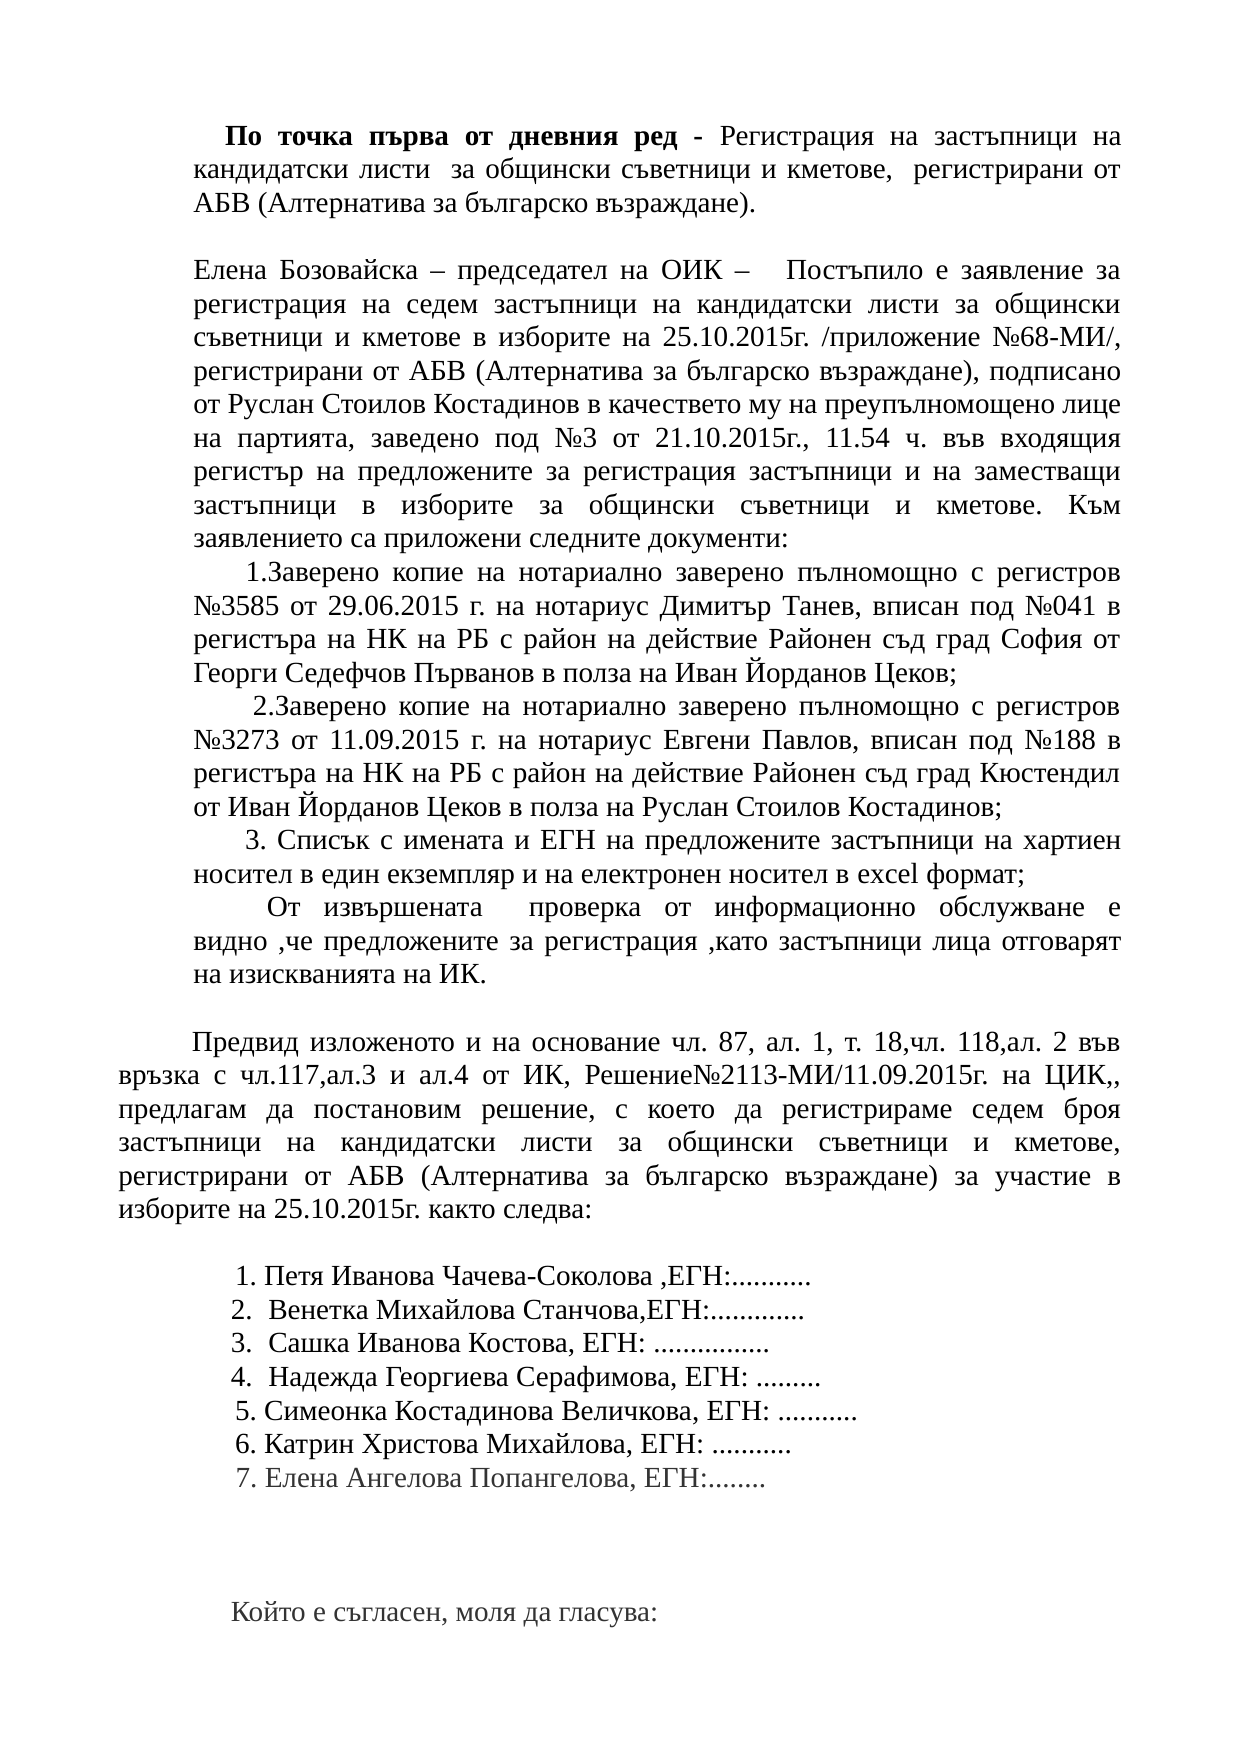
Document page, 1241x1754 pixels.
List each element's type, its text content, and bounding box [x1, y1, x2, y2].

list 2.Заверено копие на нотариално заверено пълномощно с регистров №3273 от 11.09.2015 г. на нотариус Евгени Павлов, вписан под №188 в регистъра на НК на РБ с район на действие Районен съд град Кюстендил от Иван Йорданов Цеков в полза на Руслан Стоилов Костадинов; [156, 688, 1122, 822]
list 3. Списък с имената и ЕГН на предложените застъпници на хартиен носител в един екземпляр и на електронен носител в excel формат; [156, 822, 1122, 889]
list Сашка Иванова Костова, ЕГН: ................ [231, 1326, 1122, 1359]
list 1.Заверено копие на нотариално заверено пълномощно с регистров №3585 от 29.06.2015 г. на нотариус Димитър Танев, вписан под №041 в регистъра на НК на РБ с район на действие Районен съд град София от Георги Седефчов Първанов в полза на Иван Йорданов Цеков; [156, 554, 1122, 688]
text 1. Петя Иванова Чачева-Соколова ,ЕГН:........... [118, 1258, 1122, 1292]
list По точка първа от дневния ред - Регистрация на застъпници на кандидатски листи за общински съветници и кметове, регистрирани от АБВ (Алтернатива за българско възраждане). [156, 118, 1122, 219]
list Венетка Михайлова Станчова,ЕГН:............. [231, 1292, 1122, 1326]
list Който е съгласен, моля да гласува: [193, 1594, 1122, 1627]
list Елена Бозовайска – председател на ОИК – Постъпило е заявление за регистрация на седем застъпници на кандидатски листи за общински съветници и кметове в изборите на 25.10.2015г. /приложение №68-МИ/, регистрирани от АБВ (Алтернатива за българско възраждане), подписано от Руслан Стоилов Костадинов в качествето му на преупълномощено лице на партията, заведено под №3 от 21.10.2015г., 11.54 ч. във входящия регистър на предложените за регистрация застъпници и на заместващи застъпници в изборите за общински съветници и кметове. Към заявлението са приложени следните документи: [156, 252, 1122, 554]
list Надежда Георгиева Серафимова, ЕГН: ......... [231, 1359, 1122, 1393]
text 7. Елена Ангелова Попангелова, ЕГН:........ [118, 1460, 1122, 1493]
list От извършената проверка от информационно обслужване е видно ,че предложените за регистрация ,като застъпници лица отговарят на изискванията на ИК. [156, 889, 1122, 990]
text 6. Катрин Христова Михайлова, ЕГН: ........... [118, 1426, 1122, 1460]
text Предвид изложеното и на основание чл. 87, ал. 1, т. 18,чл. 118,ал. 2 във връзка с чл.117,ал.3 и ал.4 от ИК, Решение№2113-МИ/11.09.2015г. на ЦИК,, предлагам да постановим решение, с което да регистрираме седем броя застъпници на кандидатски листи за общински съветници и кметове, регистрирани от АБВ (Алтернатива за българско възраждане) за участие в изборите на 25.10.2015г. както следва: [118, 1024, 1122, 1225]
text 5. Симеонка Костадинова Величкова, ЕГН: ........... [118, 1393, 1122, 1426]
